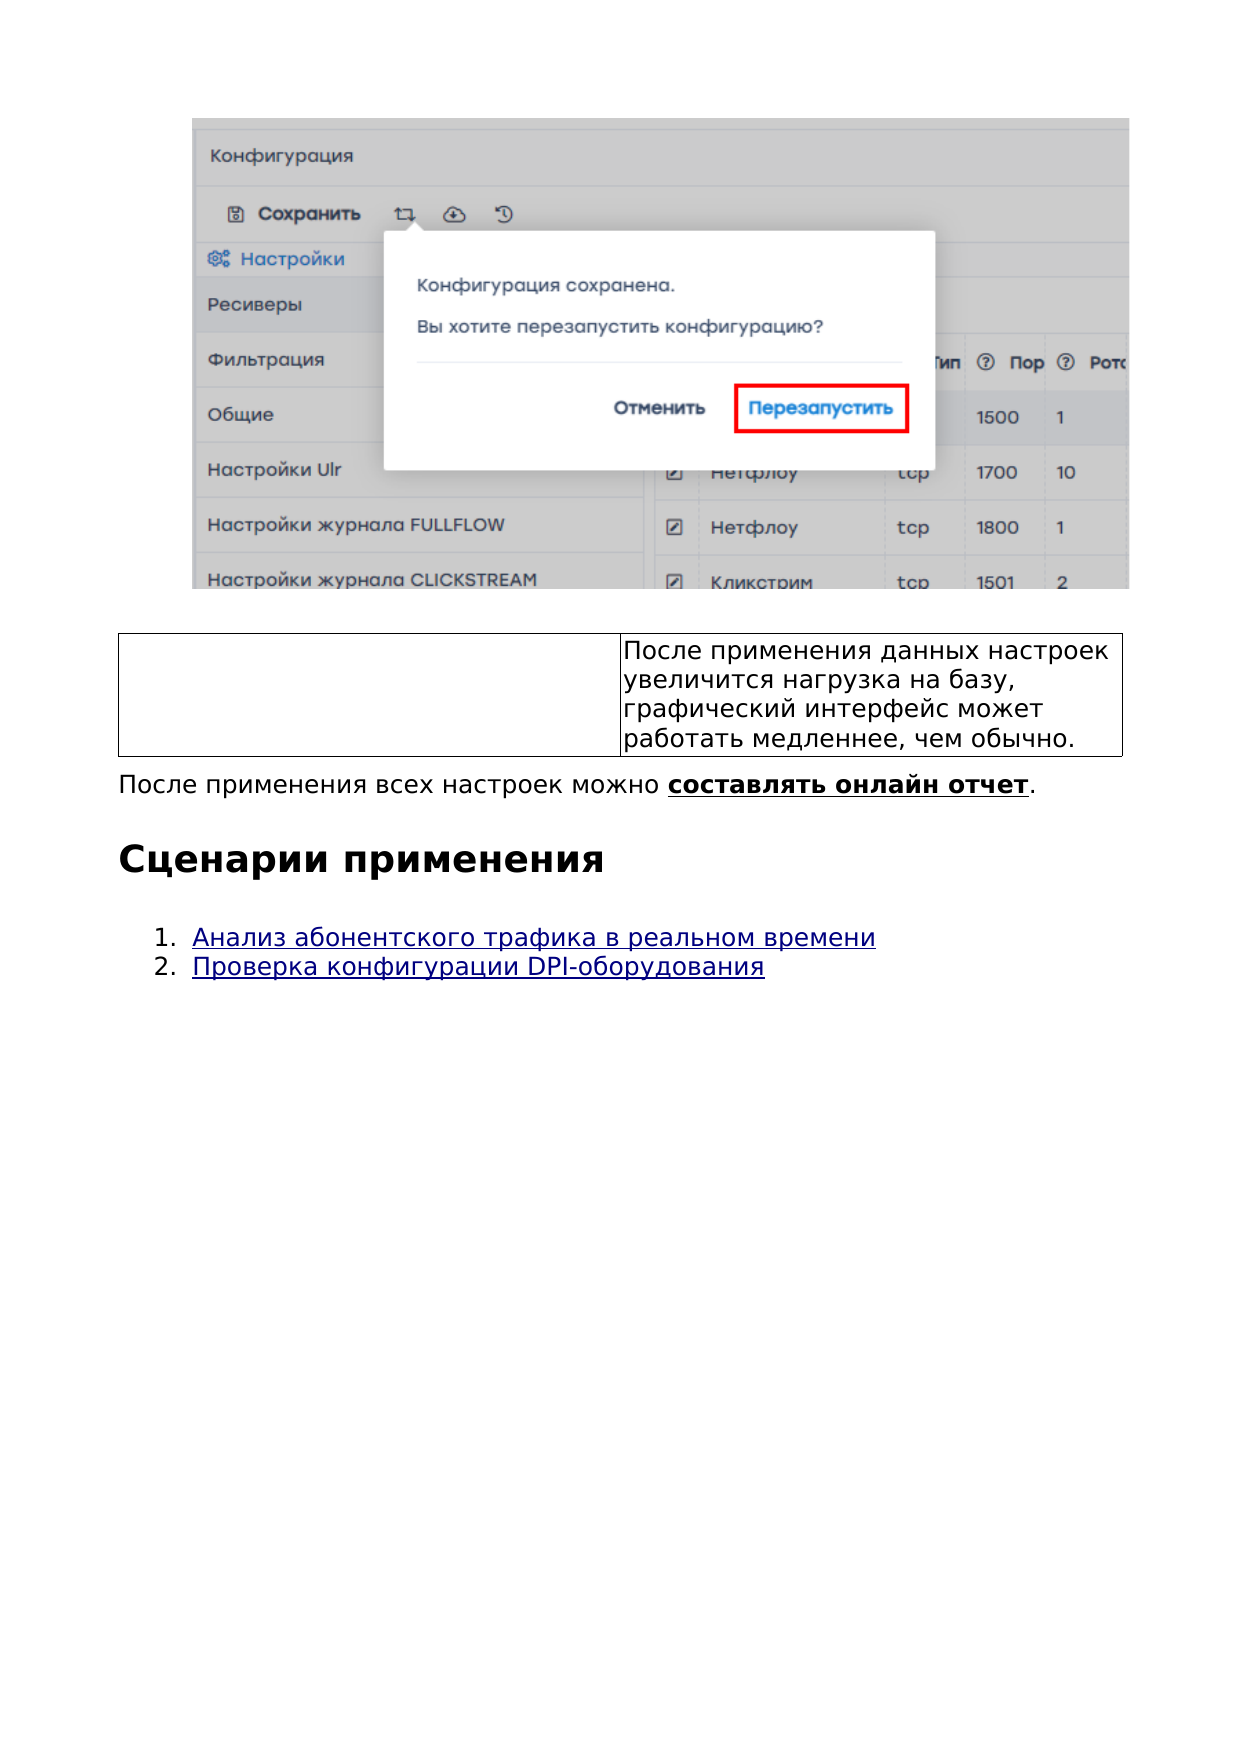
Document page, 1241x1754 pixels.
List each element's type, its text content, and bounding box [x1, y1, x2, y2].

subtitle Сценарии применения [118, 837, 1122, 881]
list [177, 118, 192, 589]
table_header После применения данных настроек увеличится нагрузка на базу, графический интерфейс может работать медленнее, чем обычно. [621, 634, 1122, 756]
list Проверка конфигурации DPI-оборудования [177, 952, 1122, 981]
picture [192, 118, 1130, 589]
table_header [119, 634, 620, 756]
list Анализ абонентского трафика в реальном времени [177, 923, 1122, 952]
text После применения всех настроек можно составлять онлайн отчет. [118, 771, 1122, 800]
